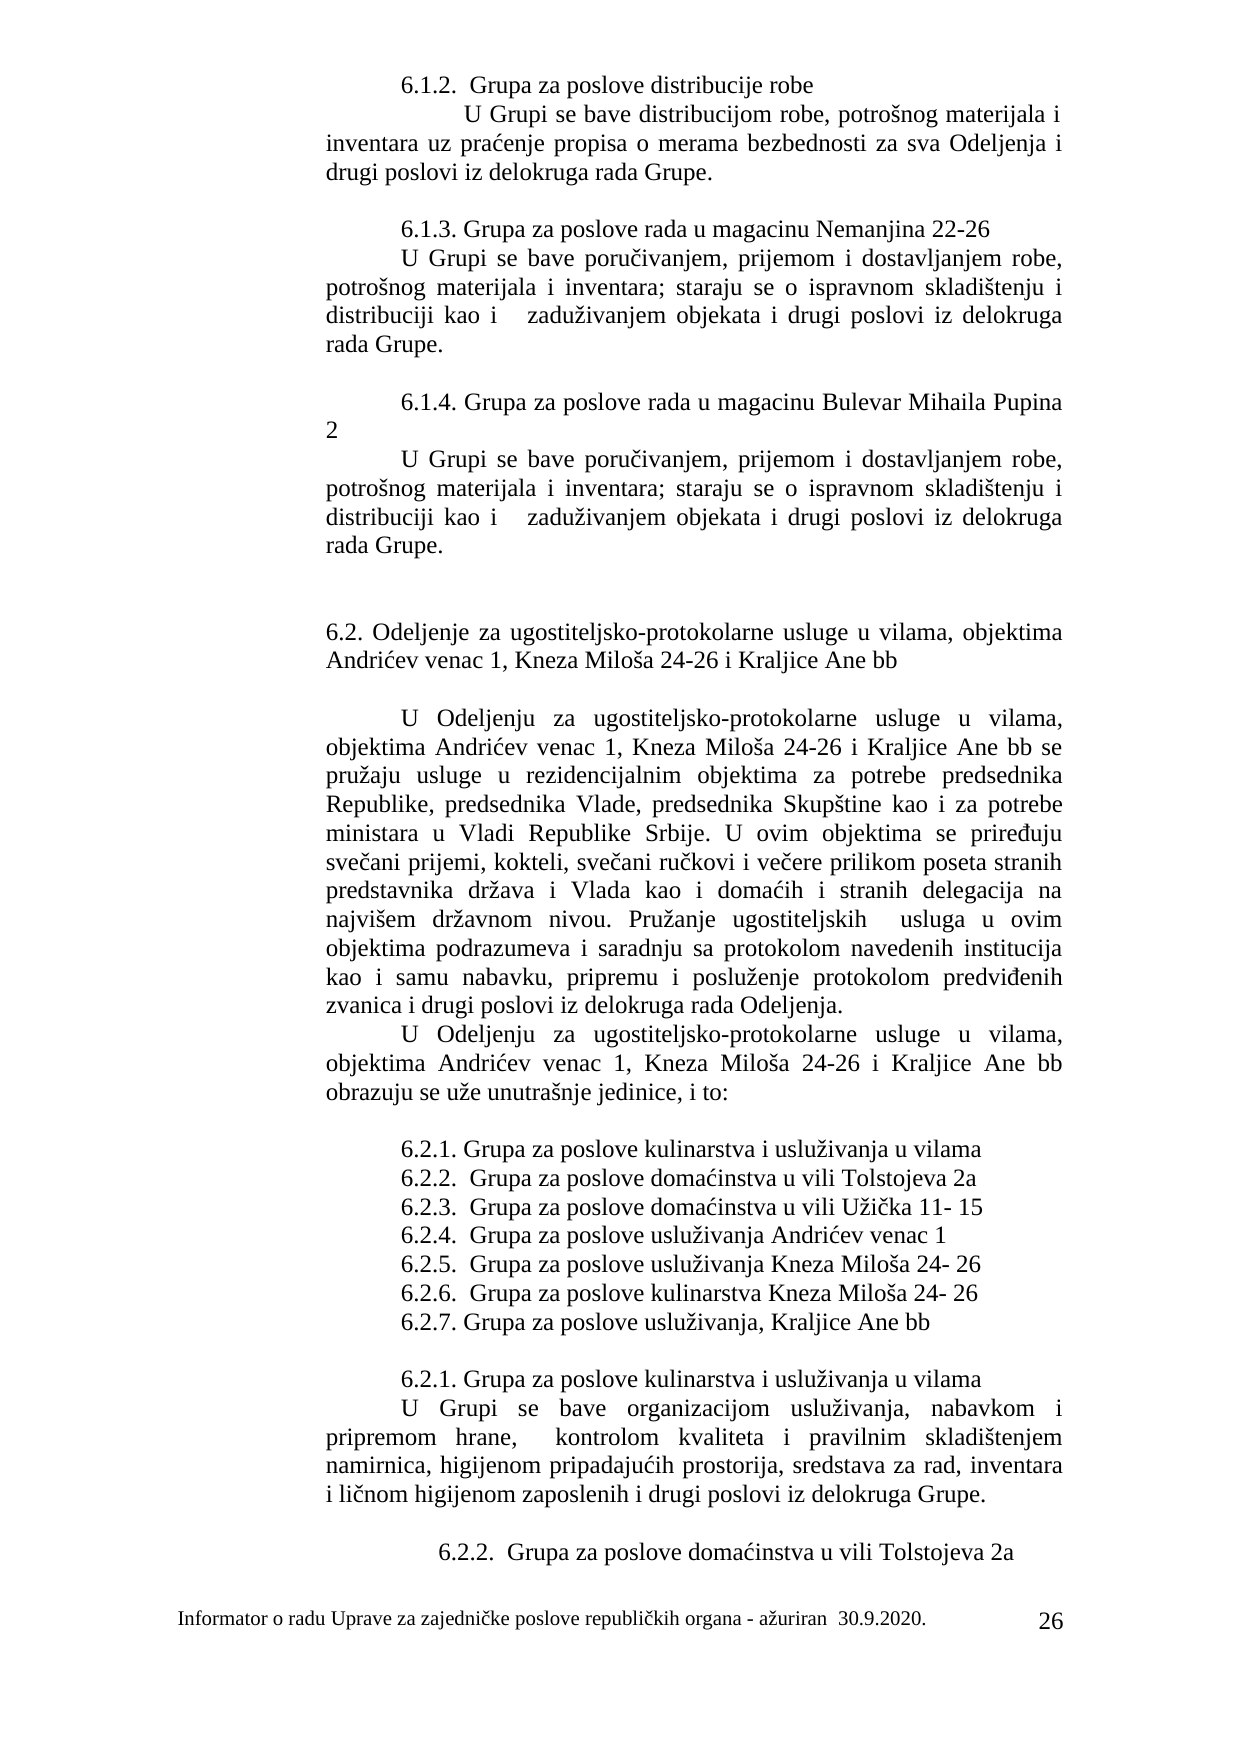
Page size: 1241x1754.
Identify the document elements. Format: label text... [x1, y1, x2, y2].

text 6.2.1. Grupa za poslove kulinarstva i usluživanja u vilama [326, 1364, 1063, 1393]
text U Grupi se bave distribucijom robe, potrošnog materijala i inventara uz praćenje propisa o merama bezbednosti za sva Odeljenja i drugi poslovi iz delokruga rada Grupe. [326, 99, 1063, 185]
text 6.1.4. Grupa za poslove rada u magacinu Bulevar Mihaila Pupina 2 [326, 387, 1063, 444]
text 6.2.6. Grupa za poslove kulinarstva Kneza Miloša 24- 26 [326, 1278, 1063, 1307]
text U Odeljenju za ugostiteljsko-protokolarne usluge u vilama, objektima Andrićev venac 1, Kneza Miloša 24-26 i Kraljice Ane bb se pružaju usluge u rezidencijalnim objektima za potrebe predsednika Republike, predsednika Vlade, predsednika Skupštine kao i za potrebe ministara u Vladi Republike Srbije. U ovim objektima se priređuju svečani prijemi, kokteli, svečani ručkovi i večere prilikom poseta stranih predstavnika država i Vlada kao i domaćih i stranih delegacija na najvišem državnom nivou. Pružanje ugostiteljskih usluga u ovim objektima podrazumeva i saradnju sa protokolom navedenih institucija kao i samu nabavku, pripremu i posluženje protokolom predviđenih zvanica i drugi poslovi iz delokruga rada Odeljenja. [326, 703, 1063, 1019]
text 6.2.2. Grupa za poslove domaćinstva u vili Tolstojeva 2a [326, 1163, 1063, 1192]
text 6.2.4. Grupa za poslove usluživanja Andrićev venac 1 [326, 1220, 1063, 1249]
text 6.2.2. Grupa za poslove domaćinstva u vili Tolstojeva 2a [326, 1537, 1063, 1565]
text U Odeljenju za ugostiteljsko-protokolarne usluge u vilama, objektima Andrićev venac 1, Kneza Miloša 24-26 i Kraljice Ane bb obrazuju se uže unutrašnje jedinice, i to: [326, 1019, 1063, 1105]
text 6.1.3. Grupa za poslove rada u magacinu Nemanjina 22-26 [326, 214, 1063, 243]
text U Grupi se bave organizacijom usluživanja, nabavkom i pripremom hrane, kontrolom kvaliteta i pravilnim skladištenjem namirnica, higijenom pripadajućih prostorija, sredstava za rad, inventara i ličnom higijenom zaposlenih i drugi poslovi iz delokruga Grupe. [326, 1393, 1063, 1508]
text 6.2.1. Grupa za poslove kulinarstva i usluživanja u vilama [326, 1134, 1063, 1163]
text 6.1.2. Grupa za poslove distribucije robe [326, 70, 1063, 99]
text 6.2.5. Grupa za poslove usluživanja Kneza Miloša 24- 26 [326, 1249, 1063, 1278]
text 6.2.7. Grupa za poslove usluživanja, Kraljice Ane bb [326, 1307, 1063, 1335]
text 6.2.3. Grupa za poslove domaćinstva u vili Užička 11- 15 [326, 1192, 1063, 1220]
text 6.2. Odeljenje za ugostiteljsko-protokolarne usluge u vilama, objektima Andrićev venac 1, Kneza Miloša 24-26 i Kraljice Ane bb [326, 617, 1063, 674]
text U Grupi se bave poručivanjem, prijemom i dostavljanjem robe, potrošnog materijala i inventara; staraju se o ispravnom skladištenju i distribuciji kao i zaduživanjem objekata i drugi poslovi iz delokruga rada Grupe. [326, 243, 1063, 358]
text U Grupi se bave poručivanjem, prijemom i dostavljanjem robe, potrošnog materijala i inventara; staraju se o ispravnom skladištenju i distribuciji kao i zaduživanjem objekata i drugi poslovi iz delokruga rada Grupe. [326, 444, 1063, 559]
